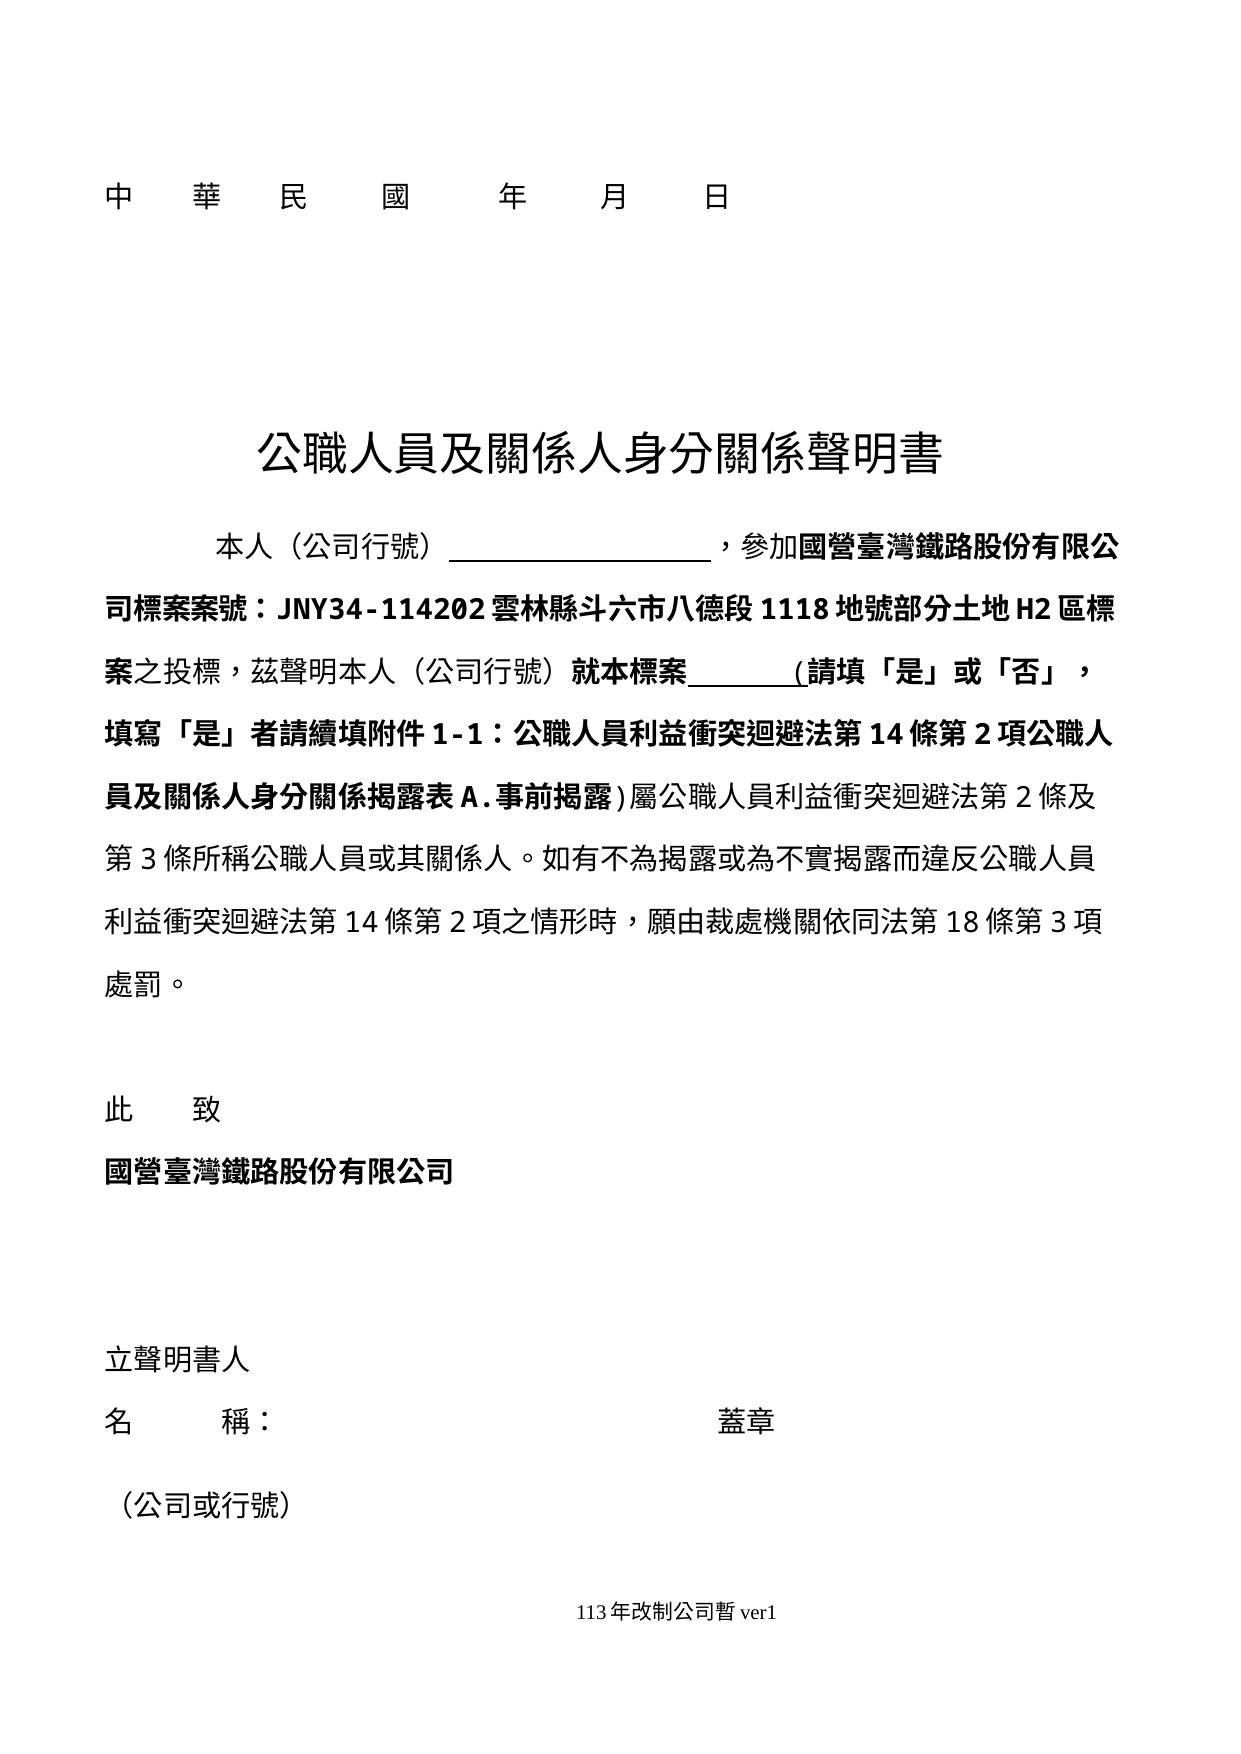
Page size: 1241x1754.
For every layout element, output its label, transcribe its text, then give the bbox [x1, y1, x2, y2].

text 公職人員及關係人身分關係聲明書 [75, 378, 1125, 503]
text 國營臺灣鐵路股份有限公司 [75, 1128, 1125, 1191]
text 立聲明書人 [75, 1316, 1125, 1378]
text 名 稱： 蓋章 [75, 1378, 1125, 1441]
text 中 華 民 國 年 月 日 [75, 153, 1125, 216]
text 此 致 [75, 1066, 1125, 1128]
text 本人（公司行號） ，參加國營臺灣鐵路股份有限公司標案案號：JNY34-114202雲林縣斗六市八德段1118地號部分土地H2區標案之投標，茲聲明本人（公司行號）就本標案 (請填「是」或「否」，填寫「是」者請續填附件1-1：公職人員利益衝突迴避法第14條第2項公職人員及關係人身分關係揭露表A.事前揭露)屬公職人員利益衝突迴避法第2條及第3條所稱公職人員或其關係人。如有不為揭露或為不實揭露而違反公職人員利益衝突迴避法第14條第2項之情形時，願由裁處機關依同法第18條第3項處罰。 [75, 503, 1125, 1003]
text （公司或行號） [75, 1462, 1125, 1524]
